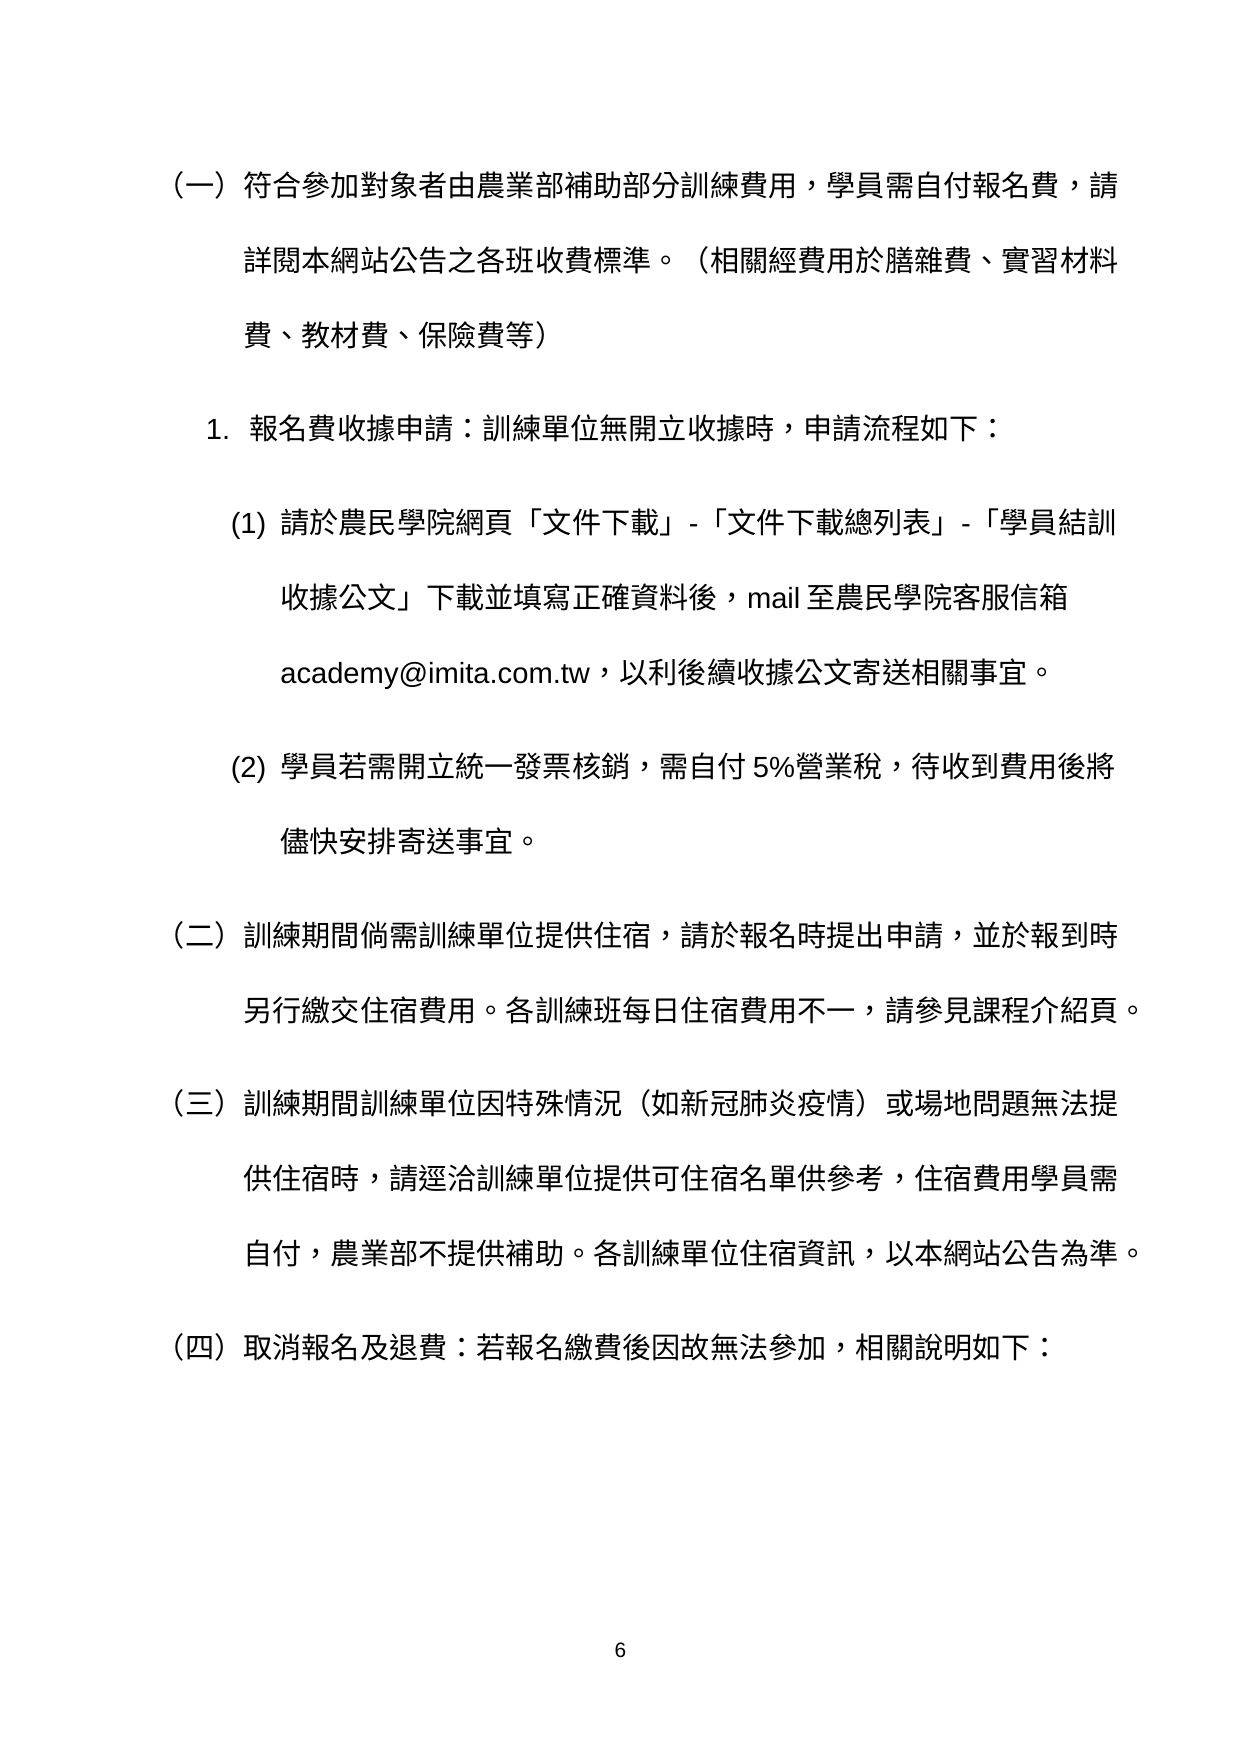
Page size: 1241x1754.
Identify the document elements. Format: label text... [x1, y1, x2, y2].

subtitle 學員若需開立統一發票核銷，需自付5%營業稅，待收到費用後將儘快安排寄送事宜。 [231, 727, 1122, 877]
subtitle 取消報名及退費：若報名繳費後因故無法參加，相關說明如下： [156, 1308, 1122, 1383]
subtitle 訓練期間倘需訓練單位提供住宿，請於報名時提出申請，並於報到時另行繳交住宿費用。各訓練班每日住宿費用不一，請參見課程介紹頁。 [156, 896, 1122, 1046]
subtitle 符合參加對象者由農業部補助部分訓練費用，學員需自付報名費，請詳閱本網站公告之各班收費標準。（相關經費用於膳雜費、實習材料費、教材費、保險費等） [156, 146, 1122, 371]
subtitle 報名費收據申請：訓練單位無開立收據時，申請流程如下： [206, 389, 1122, 464]
subtitle 請於農民學院網頁「文件下載」-「文件下載總列表」-「學員結訓收據公文」下載並填寫正確資料後，mail至農民學院客服信箱academy@imita.com.tw，以利後續收據公文寄送相關事宜。 [231, 483, 1122, 708]
subtitle 訓練期間訓練單位因特殊情況（如新冠肺炎疫情）或場地問題無法提供住宿時，請逕洽訓練單位提供可住宿名單供參考，住宿費用學員需自付，農業部不提供補助。各訓練單位住宿資訊，以本網站公告為準。 [156, 1064, 1122, 1289]
